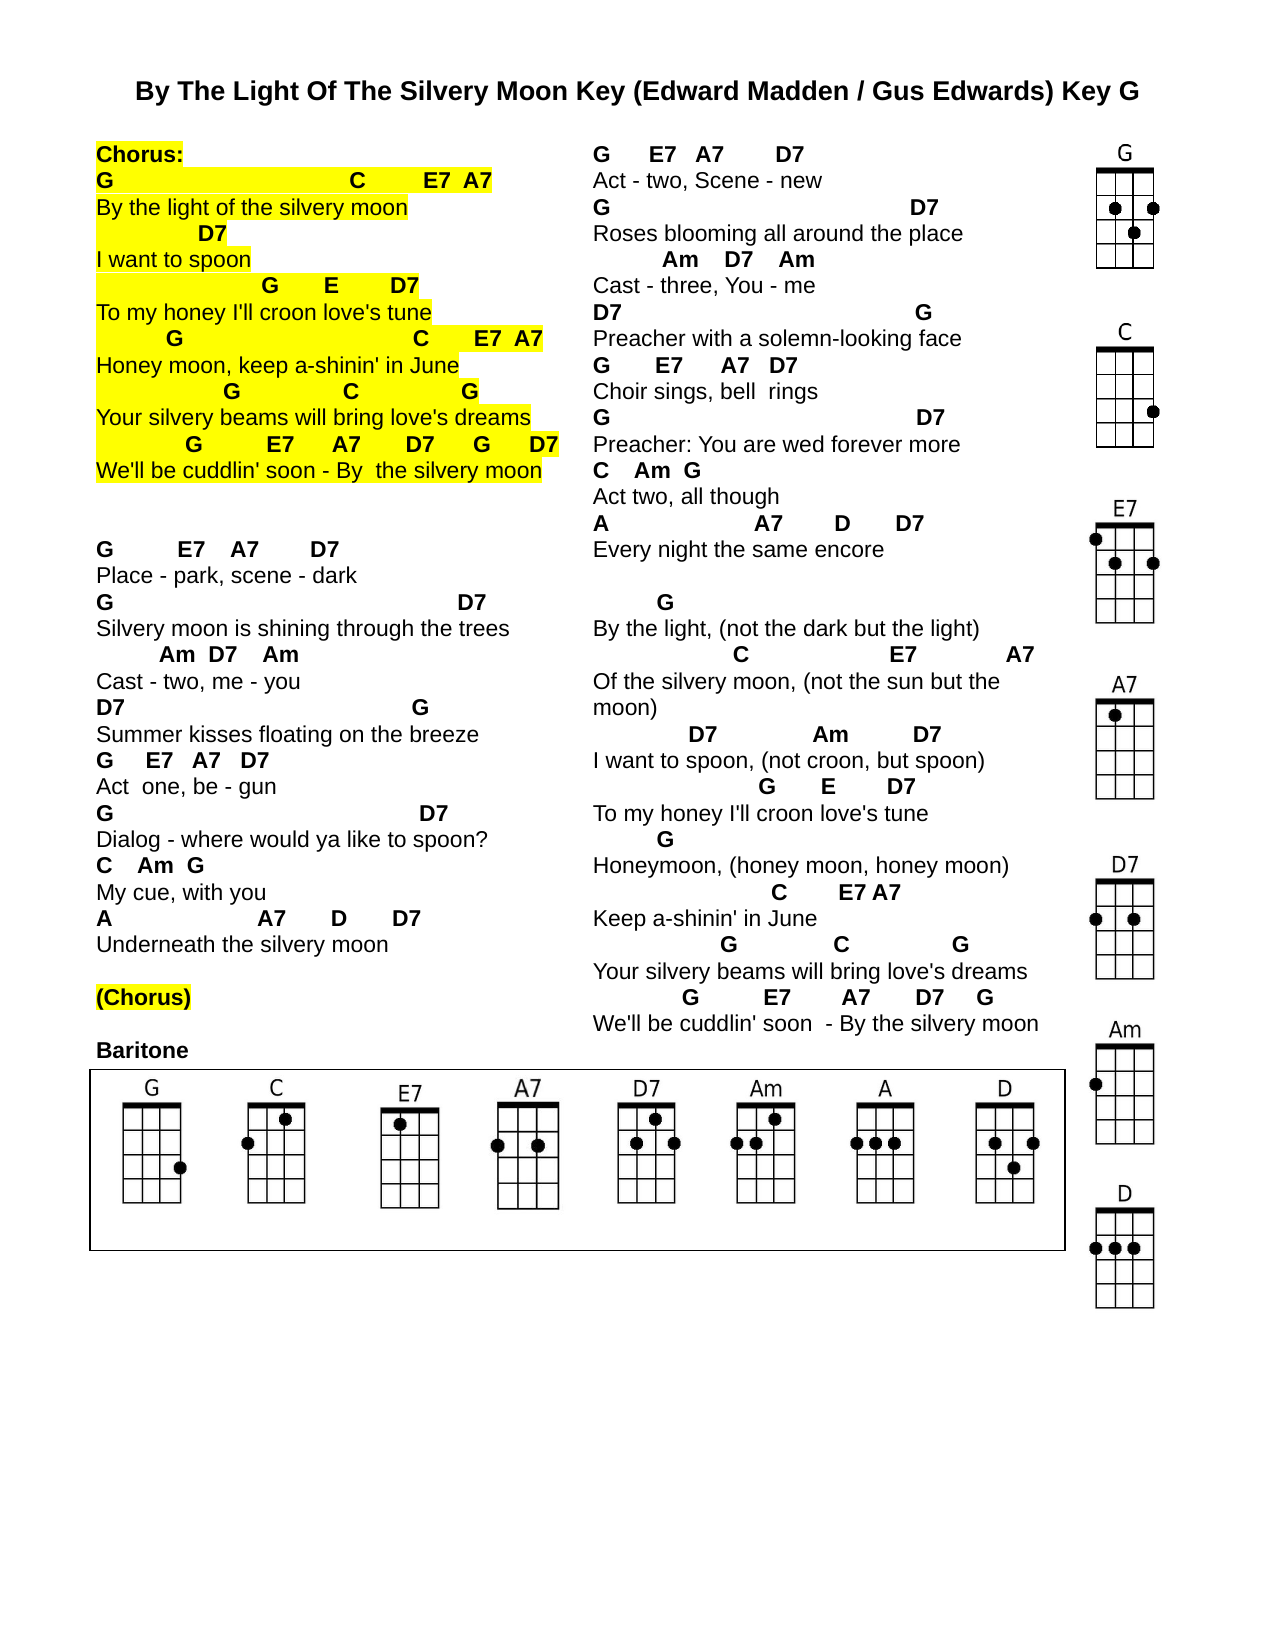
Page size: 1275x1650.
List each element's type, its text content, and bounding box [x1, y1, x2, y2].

table_cell [214, 1070, 338, 1250]
table_cell [1065, 311, 1185, 490]
table_cell [826, 1070, 945, 1250]
table_cell [338, 1251, 462, 1351]
picture [1068, 1180, 1182, 1331]
table_cell [214, 1251, 338, 1351]
picture [948, 1075, 1062, 1226]
table_cell [945, 1070, 1064, 1250]
picture [95, 1075, 209, 1226]
picture [590, 1075, 703, 1226]
table_cell [587, 1251, 706, 1351]
picture [1068, 671, 1182, 822]
picture [220, 1075, 333, 1226]
picture [1068, 319, 1182, 470]
table_cell [1065, 666, 1185, 841]
table_cell [463, 1251, 587, 1351]
table_header Chorus: G C E7 A7 By the light of the silvery moon D7 I want to spoon G E D7 To my honey I'll croon love's tune G C E7 A7 Honey moon, keep a-shinin' in June G C G Your silvery beams will bring love's dreams G E7 A7 D7 G D7 We'll be cuddlin' soon - By the silvery moon G E7 A7 D7 Place - park, scene - dark G D7 Silvery moon is shining through the trees Am D7 Am Cast - two, me - you D7 G Summer kisses floating on the breeze G E7 A7 D7 Act one, be - gun G D7 Dialog - where would ya like to spoon? C Am G My cue, with you A A7 D D7 Underneath the silvery moon (Chorus) Baritone [90, 135, 587, 1069]
table_header G E7 A7 D7 Act - two, Scene - new G D7 Roses blooming all around the place Am D7 Am Cast - three, You - me D7 G Preacher with a solemn-looking face G E7 A7 D7 Choir sings, bell rings G D7 Preacher: You are wed forever more C Am G Act two, all though A A7 D D7 Every night the same encore G By the light, (not the dark but the light) C E7 A7 Of the silvery moon, (not the sun but the moon) D7 Am D7 I want to spoon, (not croon, but spoon) G E D7 To my honey I'll croon love's tune G Honeymoon, (honey moon, honey moon) C E7 A7 Keep a-shinin' in June G C G Your silvery beams will bring love's dreams G E7 A7 D7 G We'll be cuddlin' soon - By the silvery moon [587, 135, 1065, 1069]
table_cell [1065, 841, 1185, 1351]
table_cell [463, 1070, 587, 1250]
table_cell [826, 1251, 945, 1351]
table_cell [706, 1070, 826, 1250]
picture [353, 1080, 467, 1231]
picture [1068, 495, 1182, 646]
table_cell [90, 1251, 214, 1351]
picture [1068, 1016, 1182, 1167]
table_cell [587, 1070, 706, 1250]
picture [1068, 140, 1182, 291]
picture [1068, 851, 1182, 1002]
table_cell [91, 1070, 214, 1250]
table_header [1065, 135, 1185, 311]
table_cell [706, 1251, 826, 1351]
table_cell [945, 1251, 1065, 1351]
text By The Light Of The Silvery Moon Key (Edward Madden / Gus Edwards) Key G [90, 75, 1185, 106]
table_cell [1065, 490, 1185, 666]
picture [709, 1075, 823, 1226]
picture [829, 1075, 942, 1226]
table_cell [338, 1070, 462, 1250]
picture [472, 1075, 578, 1226]
